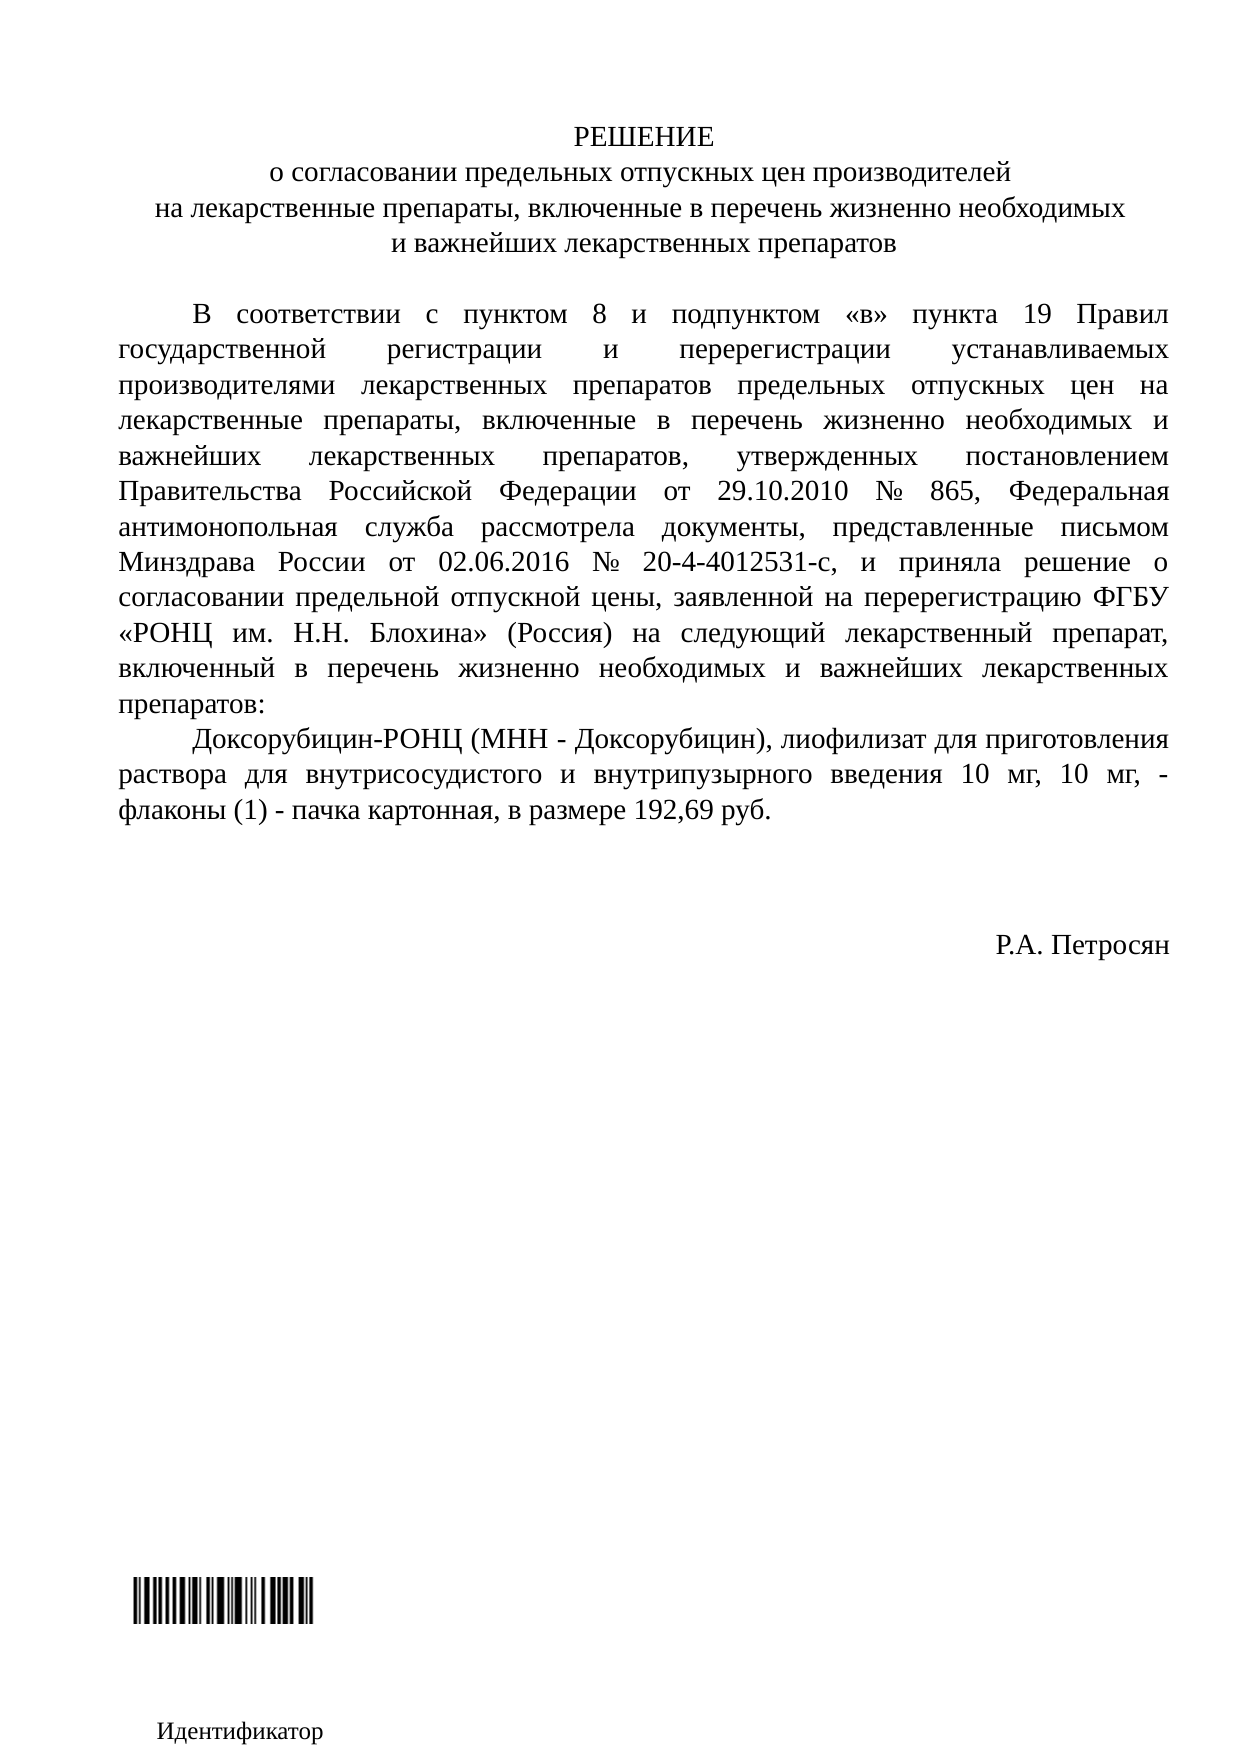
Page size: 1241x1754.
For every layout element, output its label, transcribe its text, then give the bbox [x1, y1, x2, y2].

picture [118, 1577, 331, 1624]
text В соответствии с пунктом 8 и подпунктом «в» пункта 19 Правил государственной регистрации и перерегистрации устанавливаемых производителями лекарственных препаратов предельных отпускных цен на лекарственные препараты, включенные в перечень жизненно необходимых и важнейших лекарственных препаратов, утвержденных постановлением Правительства Российской Федерации от 29.10.2010 № 865, Федеральная антимонопольная служба рассмотрела документы, представленные письмом Минздрава России от 02.06.2016 № 20-4-4012531-с, и приняла решение о согласовании предельной отпускной цены, заявленной на перерегистрацию ФГБУ «РОНЦ им. Н.Н. Блохина» (Россия) на следующий лекарственный препарат, включенный в перечень жизненно необходимых и важнейших лекарственных препаратов: [118, 295, 1170, 720]
text РЕШЕНИЕ [118, 118, 1170, 153]
text на лекарственные препараты, включенные в перечень жизненно необходимых [118, 189, 1170, 224]
text о согласовании предельных отпускных цен производителей [118, 153, 1170, 189]
text Доксорубицин-РОНЦ (МНН - Доксорубицин), лиофилизат для приготовления раствора для внутрисосудистого и внутрипузырного введения 10 мг, 10 мг, - флаконы (1) - пачка картонная, в размере 192,69 руб. [118, 720, 1170, 826]
text Р.А. Петросян [898, 927, 1170, 961]
text и важнейших лекарственных препаратов [118, 224, 1170, 260]
